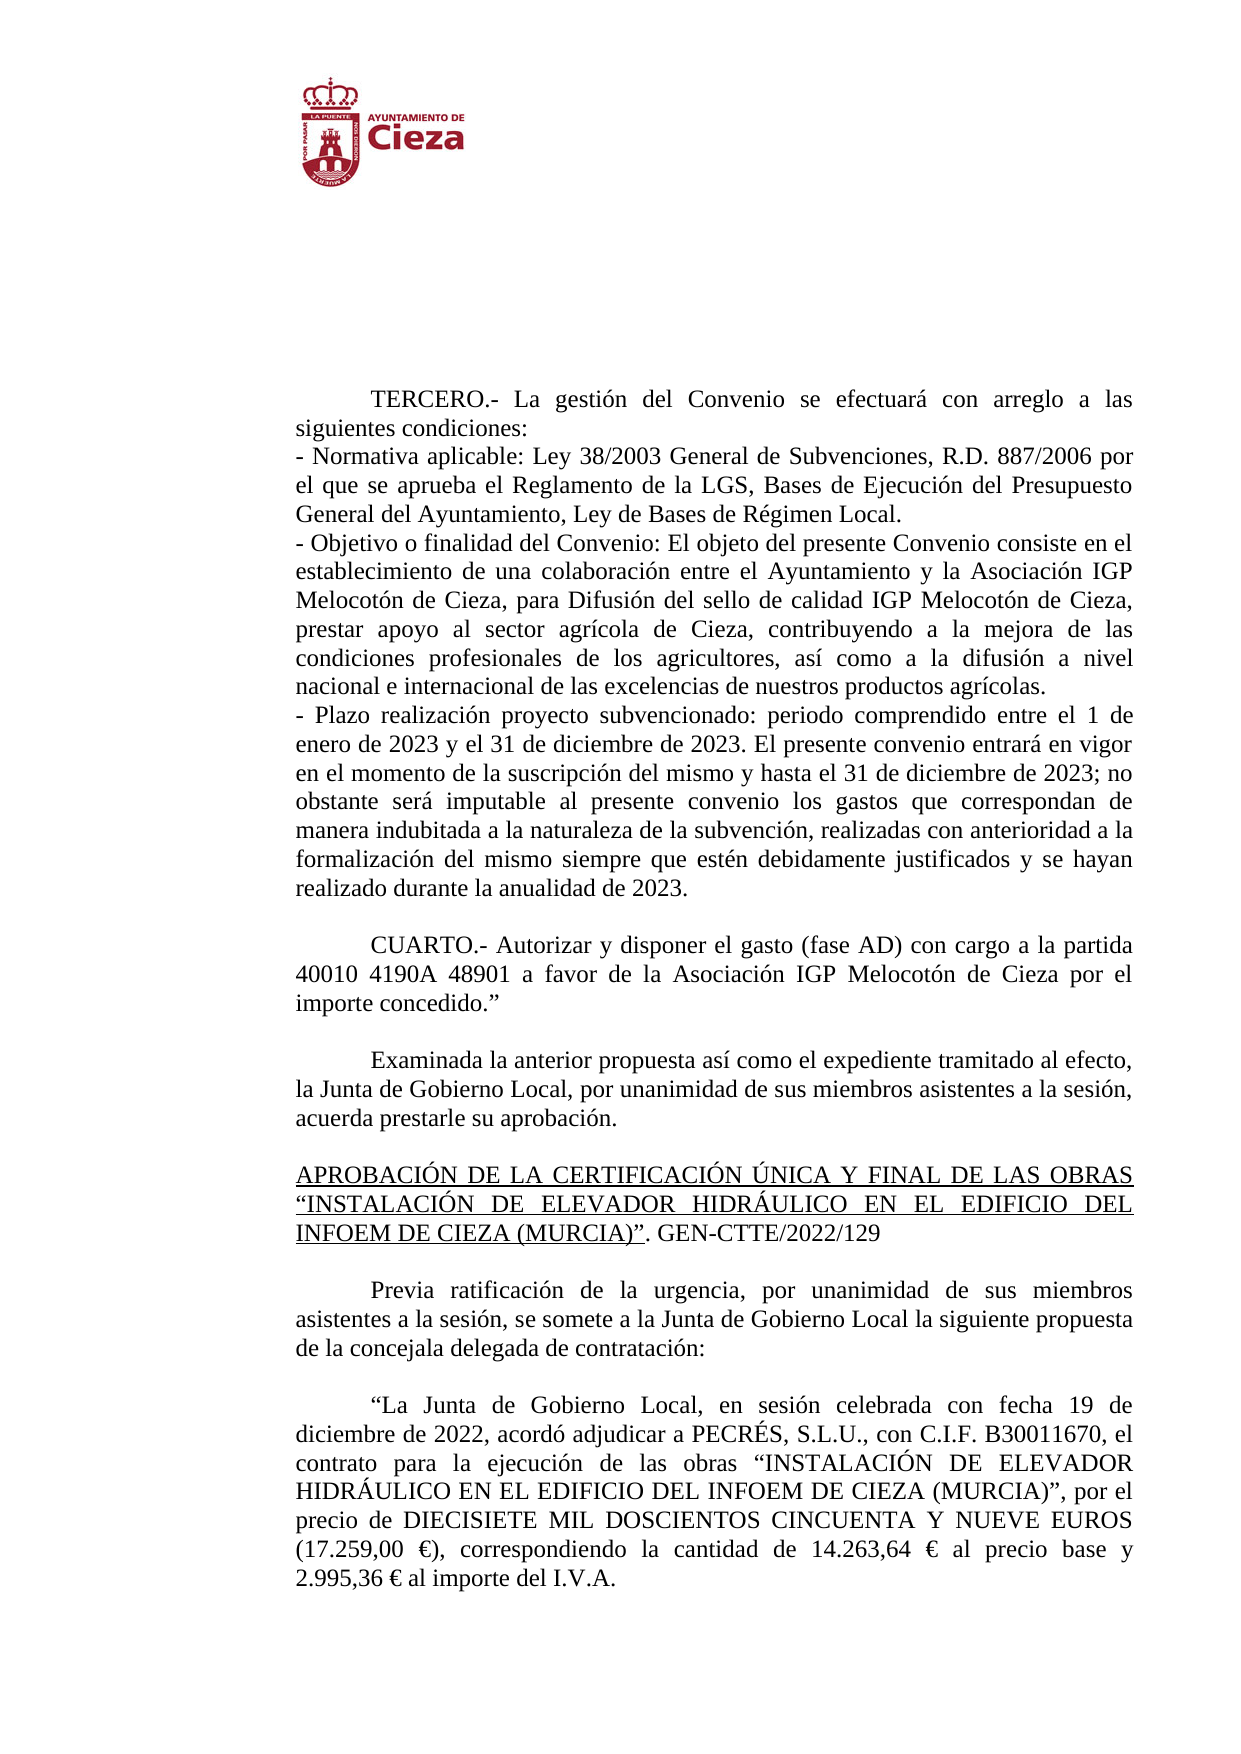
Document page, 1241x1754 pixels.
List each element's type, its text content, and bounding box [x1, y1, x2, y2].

text Examinada la anterior propuesta así como el expediente tramitado al efecto, la Junta de Gobierno Local, por unanimidad de sus miembros asistentes a la sesión, acuerda prestarle su aprobación. [295, 1045, 1134, 1131]
text - Normativa aplicable: Ley 38/2003 General de Subvenciones, R.D. 887/2006 por el que se aprueba el Reglamento de la LGS, Bases de Ejecución del Presupuesto General del Ayuntamiento, Ley de Bases de Régimen Local. [295, 441, 1134, 528]
text “INSTALACIÓN DE ELEVADOR HIDRÁULICO EN EL EDIFICIO DEL [295, 1186, 1134, 1214]
text Previa ratificación de la urgencia, por unanimidad de sus miembros asistentes a la sesión, se somete a la Junta de Gobierno Local la siguiente propuesta de la concejala delegada de contratación: [295, 1275, 1134, 1361]
text APROBACIÓN DE LA CERTIFICACIÓN ÚNICA Y FINAL DE LAS OBRAS [295, 1160, 1134, 1185]
picture [297, 72, 470, 191]
text - Plazo realización proyecto subvencionado: periodo comprendido entre el 1 de enero de 2023 y el 31 de diciembre de 2023. El presente convenio entrará en vigor en el momento de la suscripción del mismo y hasta el 31 de diciembre de 2023; no obstante será imputable al presente convenio los gastos que correspondan de manera indubitada a la naturaleza de la subvención, realizadas con anterioridad a la formalización del mismo siempre que estén debidamente justificados y se hayan realizado durante la anualidad de 2023. [295, 700, 1134, 901]
text “La Junta de Gobierno Local, en sesión celebrada con fecha 19 de diciembre de 2022, acordó adjudicar a PECRÉS, S.L.U., con C.I.F. B30011670, el contrato para la ejecución de las obras “INSTALACIÓN DE ELEVADOR HIDRÁULICO EN EL EDIFICIO DEL INFOEM DE CIEZA (MURCIA)”, por el precio de DIECISIETE MIL DOSCIENTOS CINCUENTA Y NUEVE EUROS (17.259,00 €), correspondiendo la cantidad de 14.263,64 € al precio base y 2.995,36 € al importe del I.V.A. [295, 1390, 1134, 1591]
text INFOEM DE CIEZA (MURCIA)”. GEN-CTTE/2022/129 [295, 1215, 1134, 1246]
text TERCERO.- La gestión del Convenio se efectuará con arreglo a las siguientes condiciones: [295, 384, 1134, 441]
text - Objetivo o finalidad del Convenio: El objeto del presente Convenio consiste en el establecimiento de una colaboración entre el Ayuntamiento y la Asociación IGP Melocotón de Cieza, para Difusión del sello de calidad IGP Melocotón de Cieza, prestar apoyo al sector agrícola de Cieza, contribuyendo a la mejora de las condiciones profesionales de los agricultores, así como a la difusión a nivel nacional e internacional de las excelencias de nuestros productos agrícolas. [295, 528, 1134, 700]
text CUARTO.- Autorizar y disponer el gasto (fase AD) con cargo a la partida 40010 4190A 48901 a favor de la Asociación IGP Melocotón de Cieza por el importe concedido.” [295, 930, 1134, 1016]
